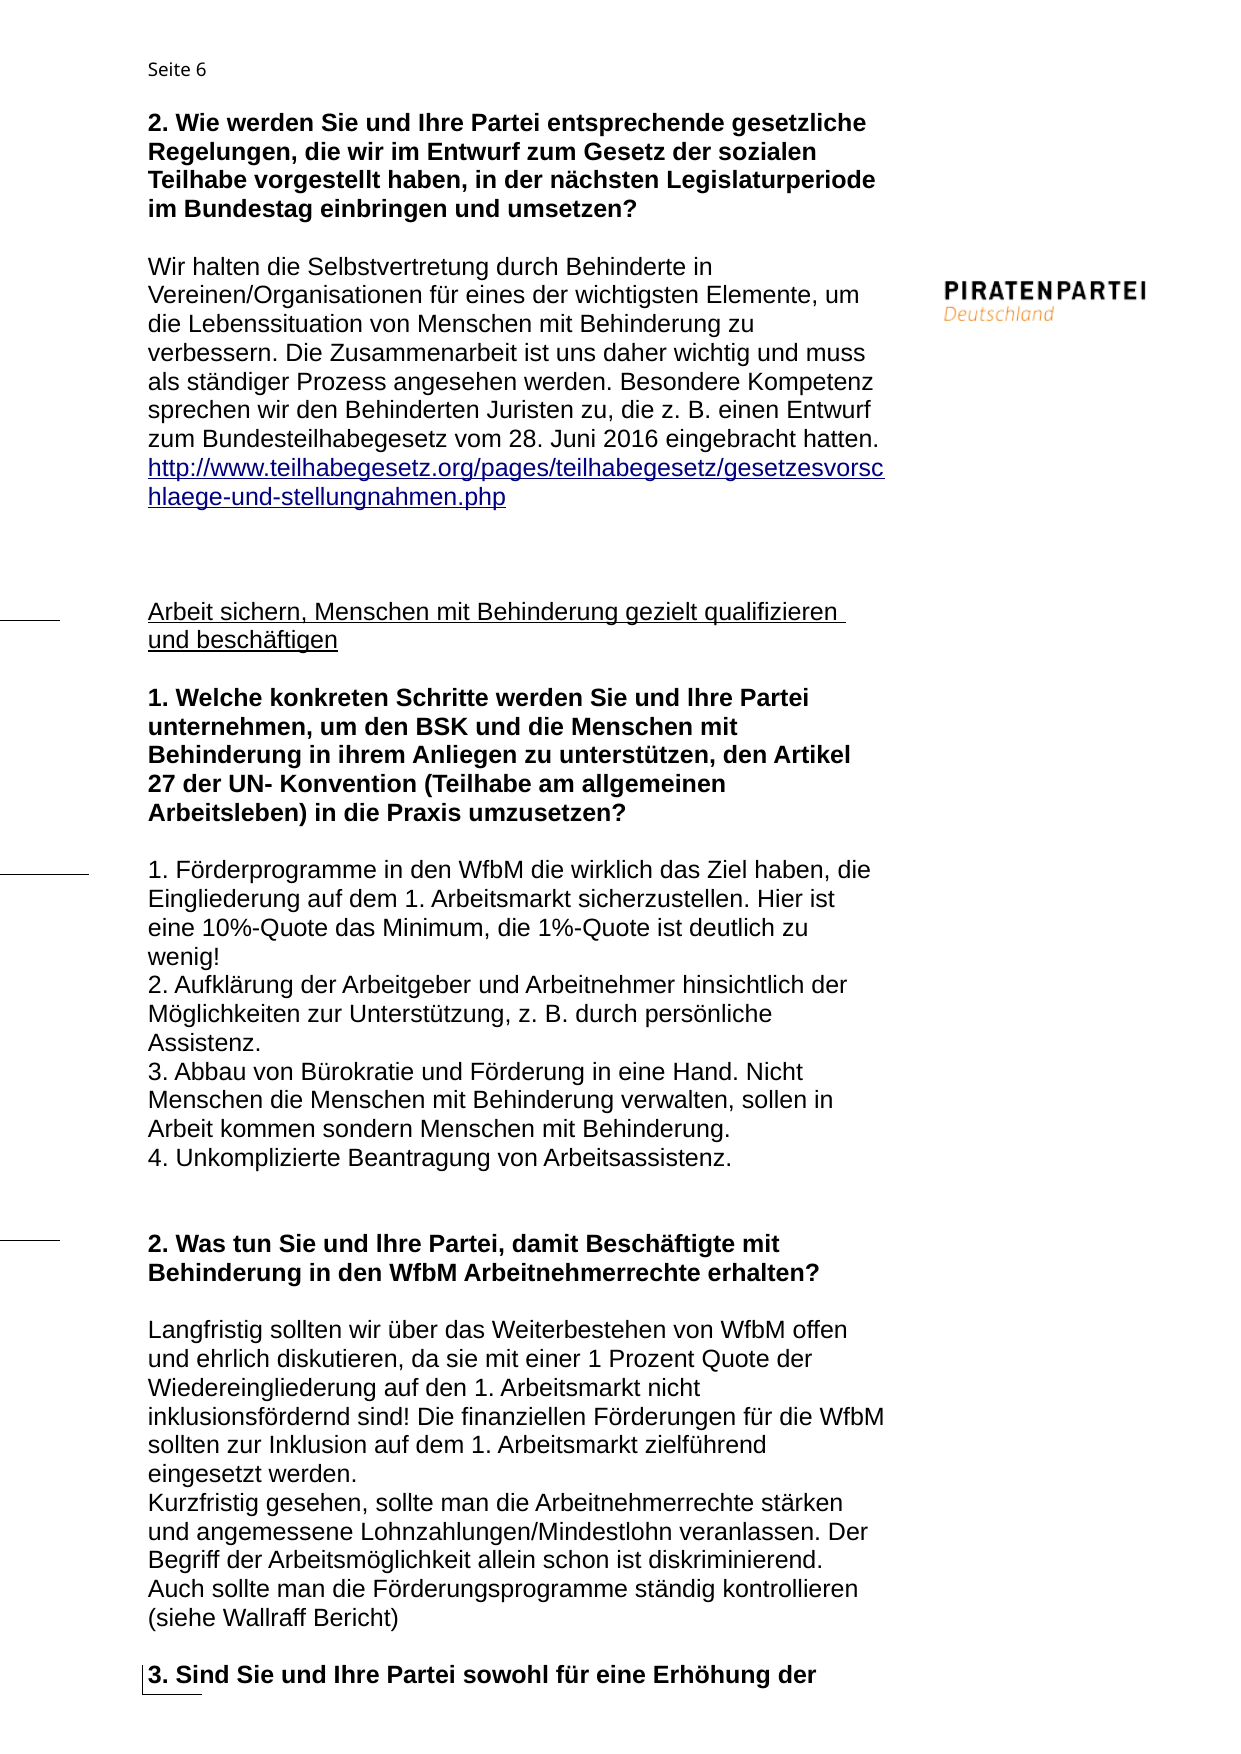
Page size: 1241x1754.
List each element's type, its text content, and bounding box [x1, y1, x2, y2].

text 1. Förderprogramme in den WfbM die wirklich das Ziel haben, die Eingliederung auf dem 1. Arbeitsmarkt sicherzustellen. Hier ist eine 10%-Quote das Minimum, die 1%-Quote ist deutlich zu wenig! [148, 856, 886, 971]
text 2. Was tun Sie und lhre Partei, damit Beschäftigte mit Behinderung in den WfbM Arbeitnehmerrechte erhalten? [148, 1229, 886, 1287]
text 4. Unkomplizierte Beantragung von Arbeitsassistenz. [148, 1143, 886, 1172]
text 1. Welche konkreten Schritte werden Sie und lhre Partei unternehmen, um den BSK und die Menschen mit Behinderung in ihrem Anliegen zu unterstützen, den Artikel 27 der UN- Konvention (Teilhabe am allgemeinen Arbeitsleben) in die Praxis umzusetzen? [148, 683, 886, 827]
text Kurzfristig gesehen, sollte man die Arbeitnehmerrechte stärken und angemessene Lohnzahlungen/Mindestlohn veranlassen. Der Begriff der Arbeitsmöglichkeit allein schon ist diskriminierend. Auch sollte man die Förderungsprogramme ständig kontrollieren (siehe Wallraff Bericht) [148, 1488, 886, 1632]
text 2. Aufklärung der Arbeitgeber und Arbeitnehmer hinsichtlich der Möglichkeiten zur Unterstützung, z. B. durch persönliche Assistenz. [148, 971, 886, 1057]
text Langfristig sollten wir über das Weiterbestehen von WfbM offen und ehrlich diskutieren, da sie mit einer 1 Prozent Quote der Wiedereingliederung auf den 1. Arbeitsmarkt nicht inklusionsfördernd sind! Die finanziellen Förderungen für die WfbM sollten zur Inklusion auf dem 1. Arbeitsmarkt zielführend eingesetzt werden. [148, 1316, 886, 1488]
text 3. Sind Sie und Ihre Partei sowohl für eine Erhöhung der [148, 1632, 886, 1689]
picture [821, 240, 1241, 361]
text Wir halten die Selbstvertretung durch Behinderte in Vereinen/Organisationen für eines der wichtigsten Elemente, um die Lebenssituation von Menschen mit Behinderung zu verbessern. Die Zusammenarbeit ist uns daher wichtig und muss als ständiger Prozess angesehen werden. Besondere Kompetenz sprechen wir den Behinderten Juristen zu, die z. B. einen Entwurf zum Bundesteilhabegesetz vom 28. Juni 2016 eingebracht hatten. http://www.teilhabegesetz.org/pages/teilhabegesetz/gesetzesvorschlaege-und-stellungnahmen.php [148, 252, 886, 511]
text 2. Wie werden Sie und Ihre Partei entsprechende gesetzliche Regelungen, die wir im Entwurf zum Gesetz der sozialen Teilhabe vorgestellt haben, in der nächsten Legislaturperiode im Bundestag einbringen und umsetzen? [148, 108, 886, 223]
text Arbeit sichern, Menschen mit Behinderung gezielt qualifizieren und beschäftigen [148, 597, 886, 654]
text 3. Abbau von Bürokratie und Förderung in eine Hand. Nicht Menschen die Menschen mit Behinderung verwalten, sollen in Arbeit kommen sondern Menschen mit Behinderung. [148, 1057, 886, 1143]
